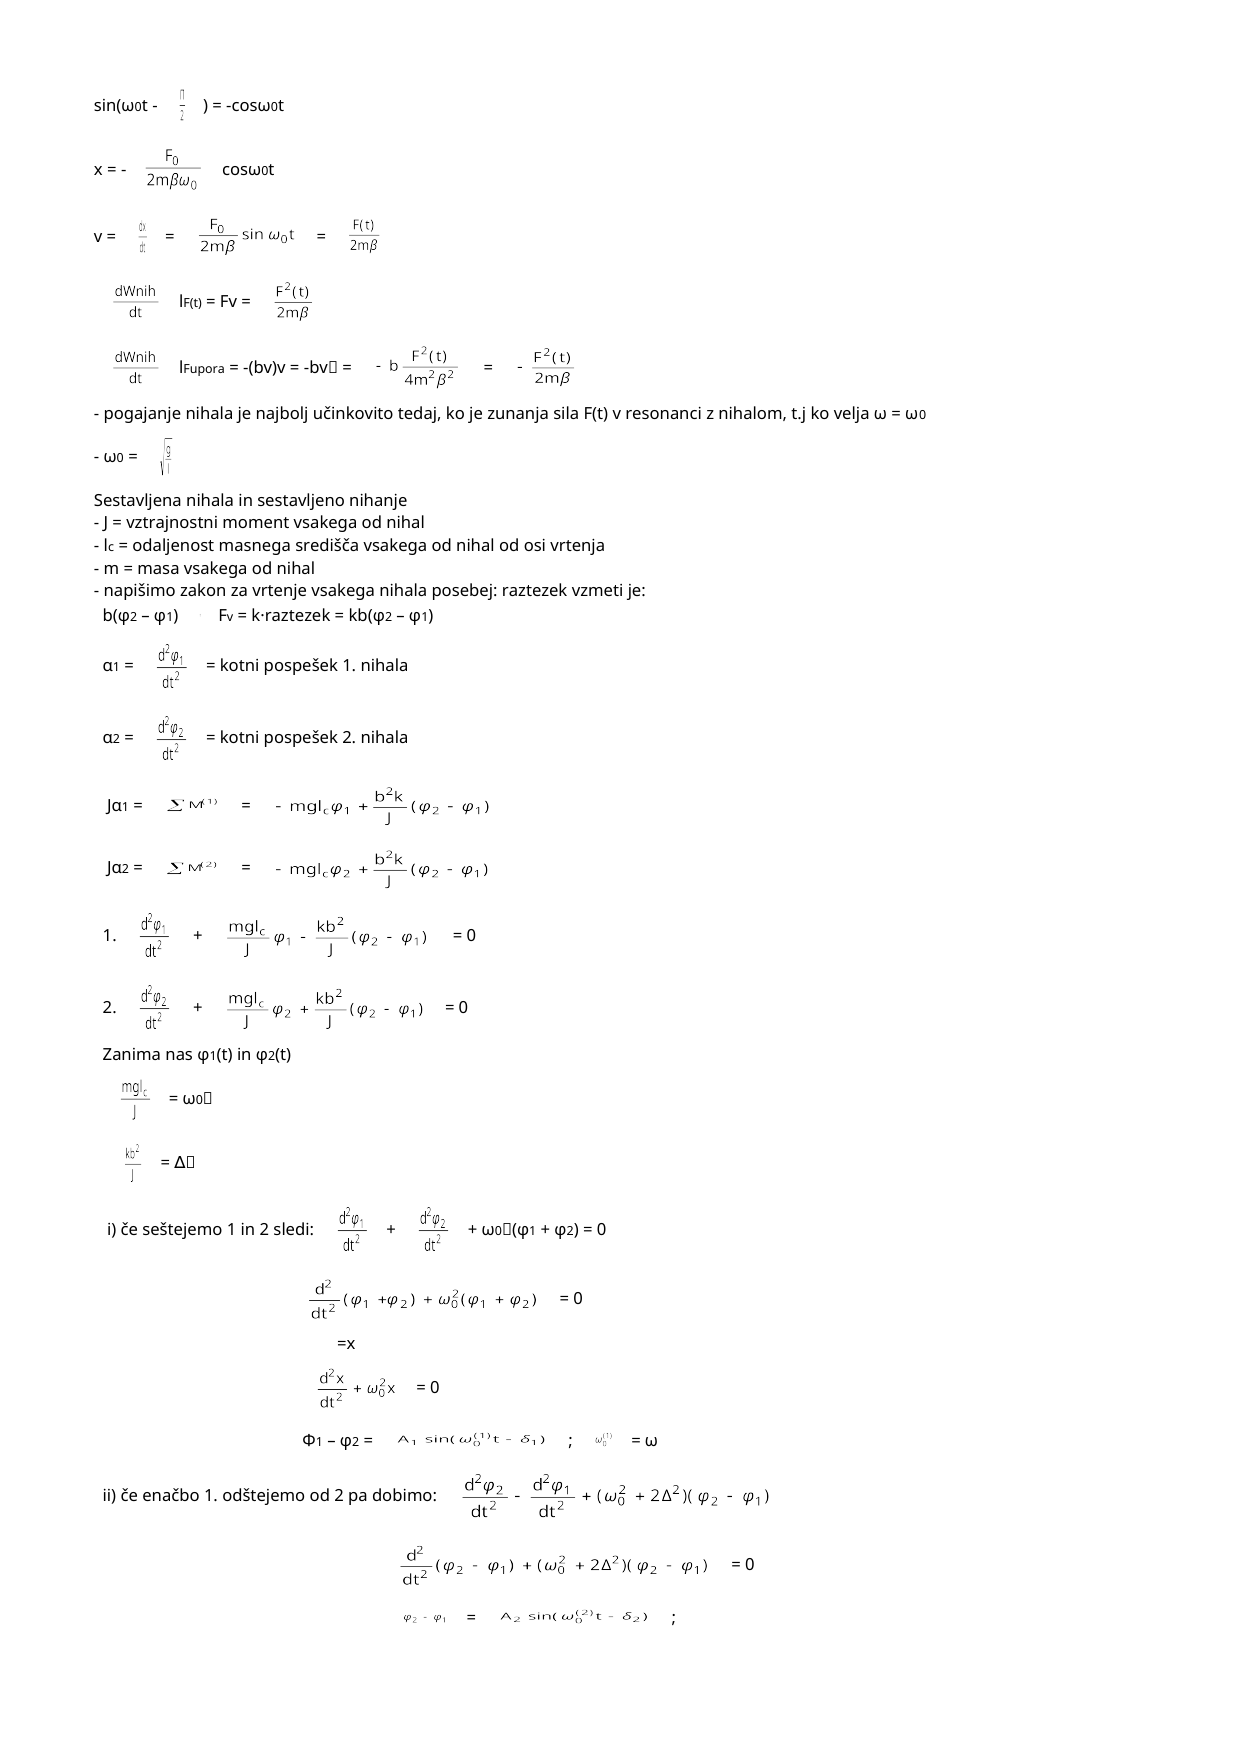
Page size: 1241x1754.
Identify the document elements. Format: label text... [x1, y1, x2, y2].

text 1. + = 0 [94, 899, 1200, 971]
text Jα2 = = [94, 836, 1200, 899]
text Jα1 = = [94, 773, 1200, 836]
text - J = vztrajnostni moment vsakega od nihal [94, 511, 1200, 533]
text v = = = [94, 204, 1200, 268]
text = ; [94, 1598, 1200, 1636]
text = 0 [94, 1265, 1200, 1331]
text sin(ω0t - ) = -cosω0t [94, 75, 1200, 134]
text b(φ2 – φ1) Fv = k·raztezek = kb(φ2 – φ1) [94, 602, 1200, 629]
text - m = masa vsakega od nihal [94, 556, 1200, 579]
text x = -cosω0t [94, 134, 1200, 204]
text = 0 [94, 1354, 1200, 1421]
text Sestavljena nihala in sestavljeno nihanje [94, 488, 1200, 511]
text Zanima nas φ1(t) in φ2(t) [94, 1043, 1200, 1066]
text 2. + = 0 [94, 971, 1200, 1043]
text i) če seštejemo 1 in 2 sledi: + + ω0(φ1 + φ2) = 0 [94, 1193, 1200, 1265]
text = 0 [94, 1531, 1200, 1598]
text Φ1 – φ2 = ; = ω [94, 1421, 1200, 1459]
text α1 = = kotni pospešek 1. nihala [94, 629, 1200, 701]
text ii) če enačbo 1. odštejemo od 2 pa dobimo: [94, 1459, 1200, 1531]
text - pogajanje nihala je najbolj učinkovito tedaj, ko je zunanja sila F(t) v resonanci z nihalom, t.j ko velja ω = ω0 [94, 401, 1200, 424]
text = ∆ [94, 1130, 1200, 1193]
text = ω0 [94, 1066, 1200, 1130]
text =x [94, 1331, 1200, 1354]
text - lc = odaljenost masnega središča vsakega od nihal od osi vrtenja [94, 533, 1200, 556]
text lF(t) = Fv = [94, 268, 1200, 333]
text α2 = = kotni pospešek 2. nihala [94, 701, 1200, 773]
text - napišimo zakon za vrtenje vsakega nihala posebej: raztezek vzmeti je: [94, 579, 1200, 602]
text lFupora = -(bv)v = -bv = = [94, 333, 1200, 401]
text - ω0 = [94, 424, 1200, 488]
